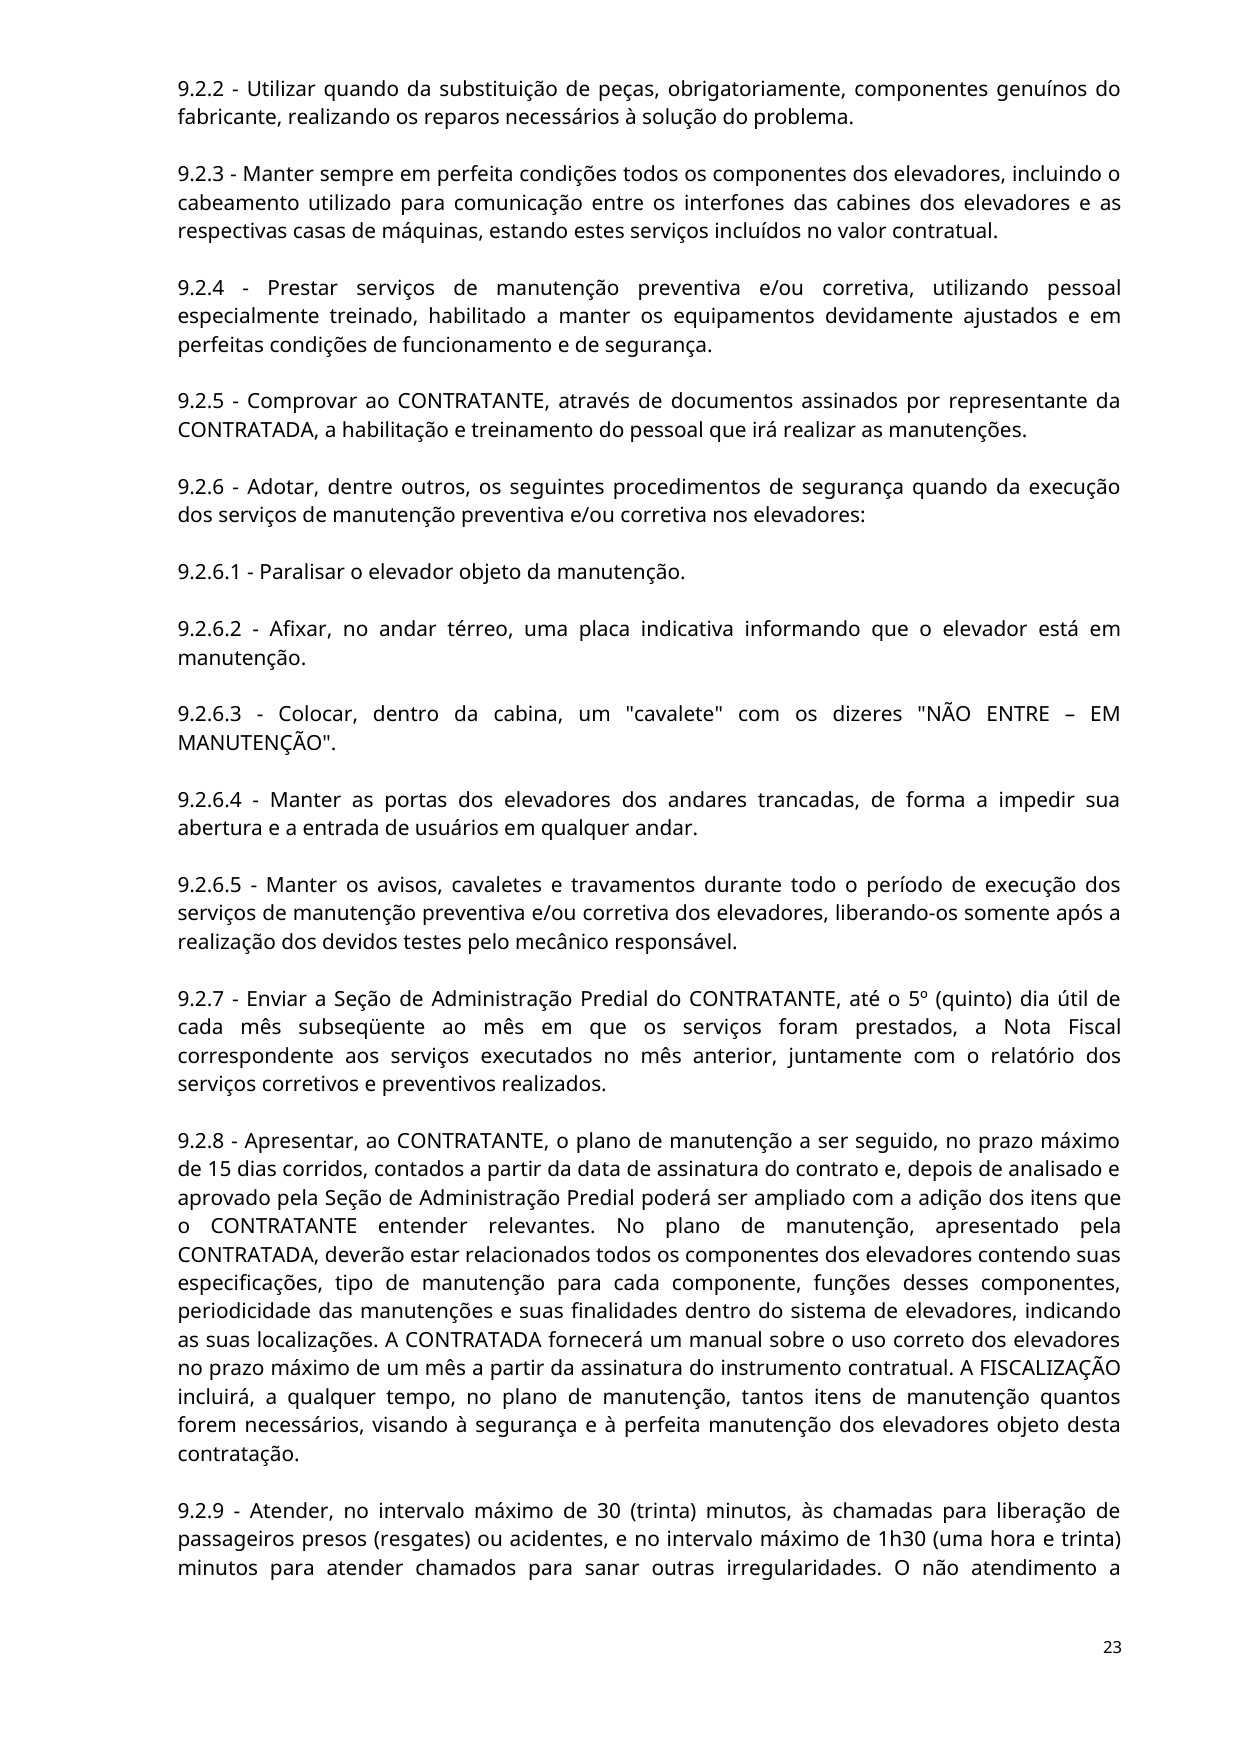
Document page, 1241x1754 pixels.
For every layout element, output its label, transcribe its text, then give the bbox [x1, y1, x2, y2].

text 9.2.6.2 - Afixar, no andar térreo, uma placa indicativa informando que o elevador está em manutenção. [177, 614, 1122, 671]
text 9.2.8 - Apresentar, ao CONTRATANTE, o plano de manutenção a ser seguido, no prazo máximo de 15 dias corridos, contados a partir da data de assinatura do contrato e, depois de analisado e aprovado pela Seção de Administração Predial poderá ser ampliado com a adição dos itens que o CONTRATANTE entender relevantes. No plano de manutenção, apresentado pela CONTRATADA, deverão estar relacionados todos os componentes dos elevadores contendo suas especificações, tipo de manutenção para cada componente, funções desses componentes, periodicidade das manutenções e suas finalidades dentro do sistema de elevadores, indicando as suas localizações. A CONTRATADA fornecerá um manual sobre o uso correto dos elevadores no prazo máximo de um mês a partir da assinatura do instrumento contratual. A FISCALIZAÇÃO incluirá, a qualquer tempo, no plano de manutenção, tantos itens de manutenção quantos forem necessários, visando à segurança e à perfeita manutenção dos elevadores objeto desta contratação. [177, 1126, 1122, 1467]
text 9.2.6.1 - Paralisar o elevador objeto da manutenção. [177, 557, 1122, 586]
text 9.2.6 - Adotar, dentre outros, os seguintes procedimentos de segurança quando da execução dos serviços de manutenção preventiva e/ou corretiva nos elevadores: [177, 472, 1122, 529]
text 9.2.6.4 - Manter as portas dos elevadores dos andares trancadas, de forma a impedir sua abertura e a entrada de usuários em qualquer andar. [177, 785, 1122, 842]
text 9.2.6.5 - Manter os avisos, cavaletes e travamentos durante todo o período de execução dos serviços de manutenção preventiva e/ou corretiva dos elevadores, liberando-os somente após a realização dos devidos testes pelo mecânico responsável. [177, 870, 1122, 955]
text 9.2.4 - Prestar serviços de manutenção preventiva e/ou corretiva, utilizando pessoal especialmente treinado, habilitado a manter os equipamentos devidamente ajustados e em perfeitas condições de funcionamento e de segurança. [177, 273, 1122, 358]
text 9.2.6.3 - Colocar, dentro da cabina, um "cavalete" com os dizeres "NÃO ENTRE – EM MANUTENÇÃO". [177, 699, 1122, 756]
text 9.2.7 - Enviar a Seção de Administração Predial do CONTRATANTE, até o 5º (quinto) dia útil de cada mês subseqüente ao mês em que os serviços foram prestados, a Nota Fiscal correspondente aos serviços executados no mês anterior, juntamente com o relatório dos serviços corretivos e preventivos realizados. [177, 984, 1122, 1098]
text 9.2.5 - Comprovar ao CONTRATANTE, através de documentos assinados por representante da CONTRATADA, a habilitação e treinamento do pessoal que irá realizar as manutenções. [177, 387, 1122, 443]
text 9.2.3 - Manter sempre em perfeita condições todos os componentes dos elevadores, incluindo o cabeamento utilizado para comunicação entre os interfones das cabines dos elevadores e as respectivas casas de máquinas, estando estes serviços incluídos no valor contratual. [177, 159, 1122, 244]
text 9.2.2 - Utilizar quando da substituição de peças, obrigatoriamente, componentes genuínos do fabricante, realizando os reparos necessários à solução do problema. [177, 74, 1122, 131]
text 9.2.9 - Atender, no intervalo máximo de 30 (trinta) minutos, às chamadas para liberação de passageiros presos (resgates) ou acidentes, e no intervalo máximo de 1h30 (uma hora e trinta) minutos para atender chamados para sanar outras irregularidades. O não atendimento a [177, 1496, 1122, 1581]
